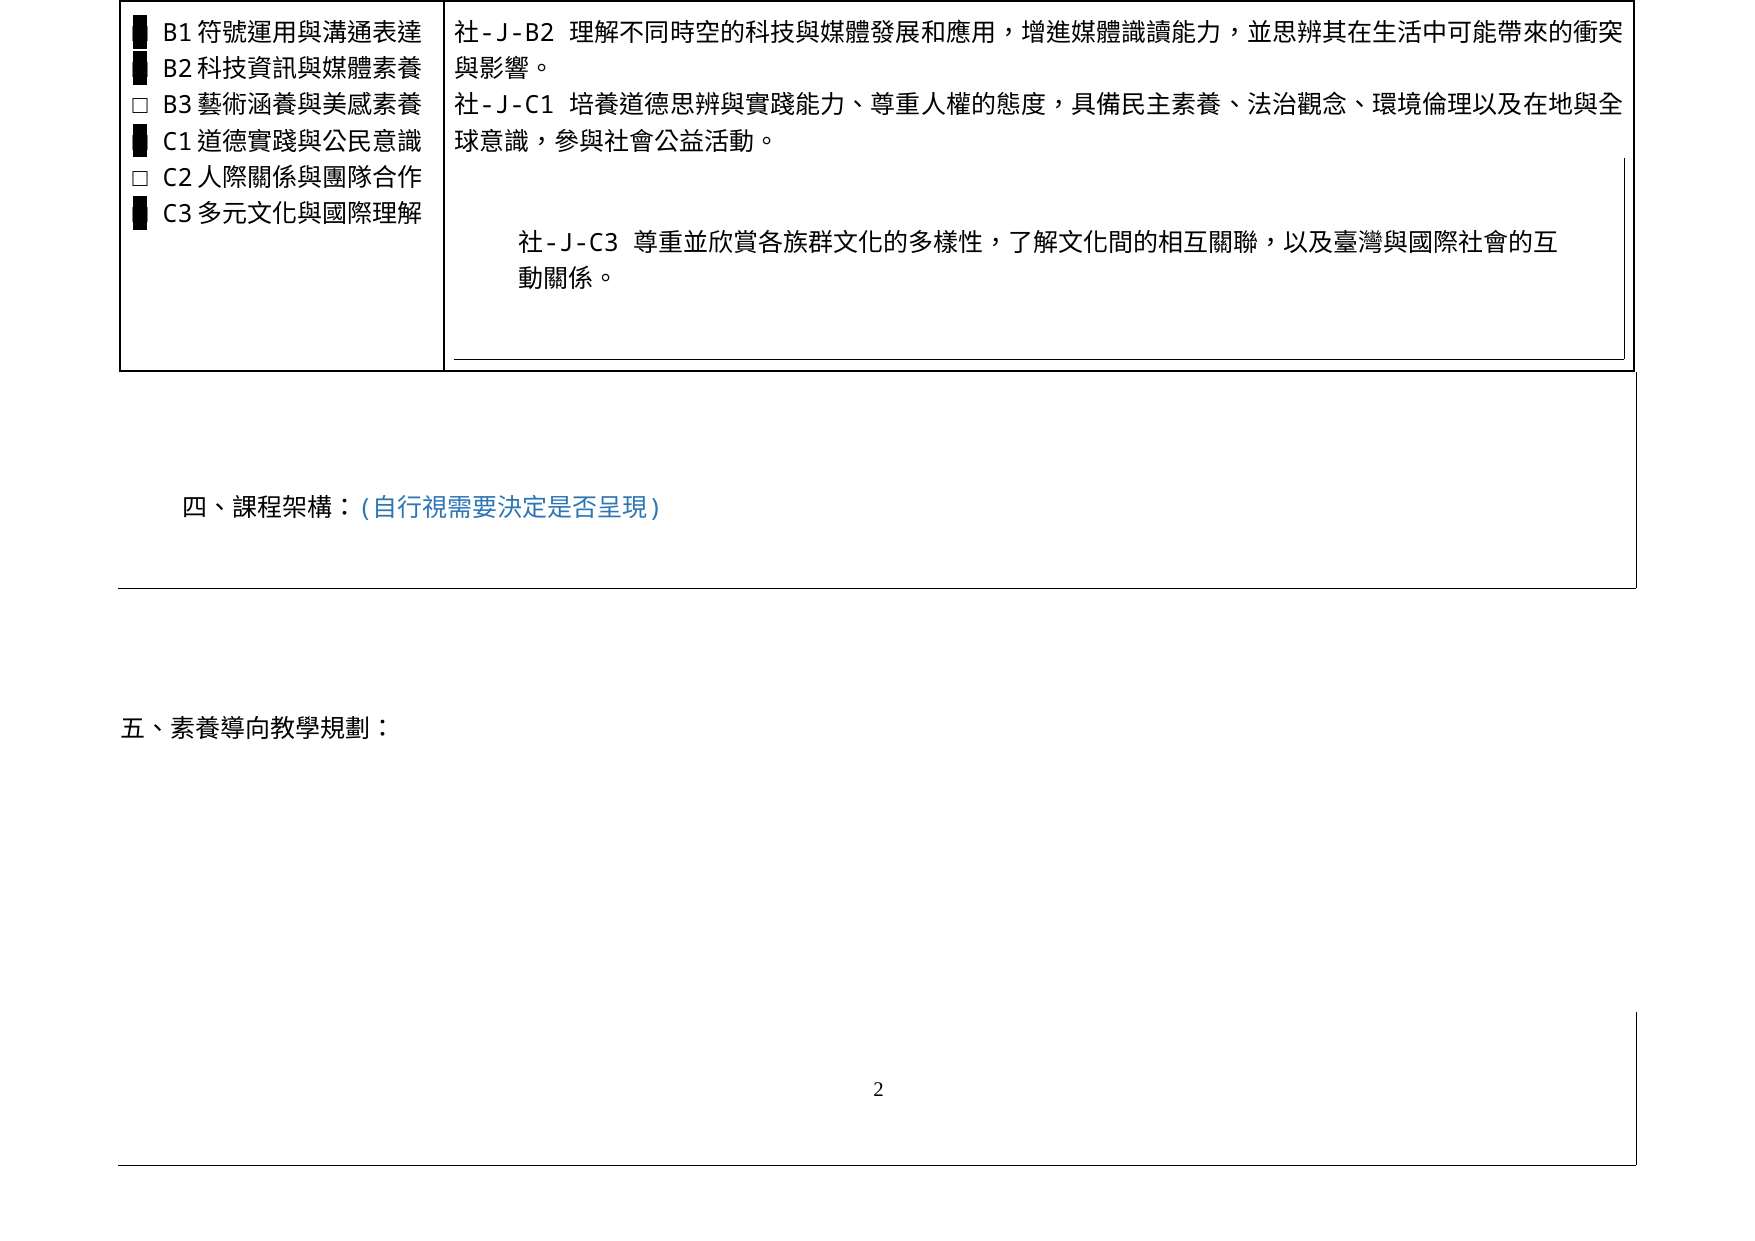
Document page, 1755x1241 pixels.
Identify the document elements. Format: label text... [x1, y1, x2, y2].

text 四、課程架構：(自行視需要決定是否呈現) [118, 423, 1636, 588]
table_cell □ B1符號運用與溝通表達 □ B2科技資訊與媒體素養 □ B3藝術涵養與美感素養 □ C1道德實踐與公民意識 □ C2人際關係與團隊合作 □ C3多元文化與國際理解 [121, 2, 443, 369]
text 五、素養導向教學規劃： [118, 708, 1636, 745]
table_cell 社-J-B2 理解不同時空的科技與媒體發展和應用，增進媒體識讀能力，並思辨其在生活中可能帶來的衝突與影響。 社-J-C1 培養道德思辨與實踐能力、尊重人權的態度，具備民主素養、法治觀念、環境倫理以及在地與全球意識，參與社會公益活動。 社-J-C3 尊重並欣賞各族群文化的多樣性，了解文化間的相互關聯，以及臺灣與國際社會的互動關係。 [445, 2, 1633, 369]
